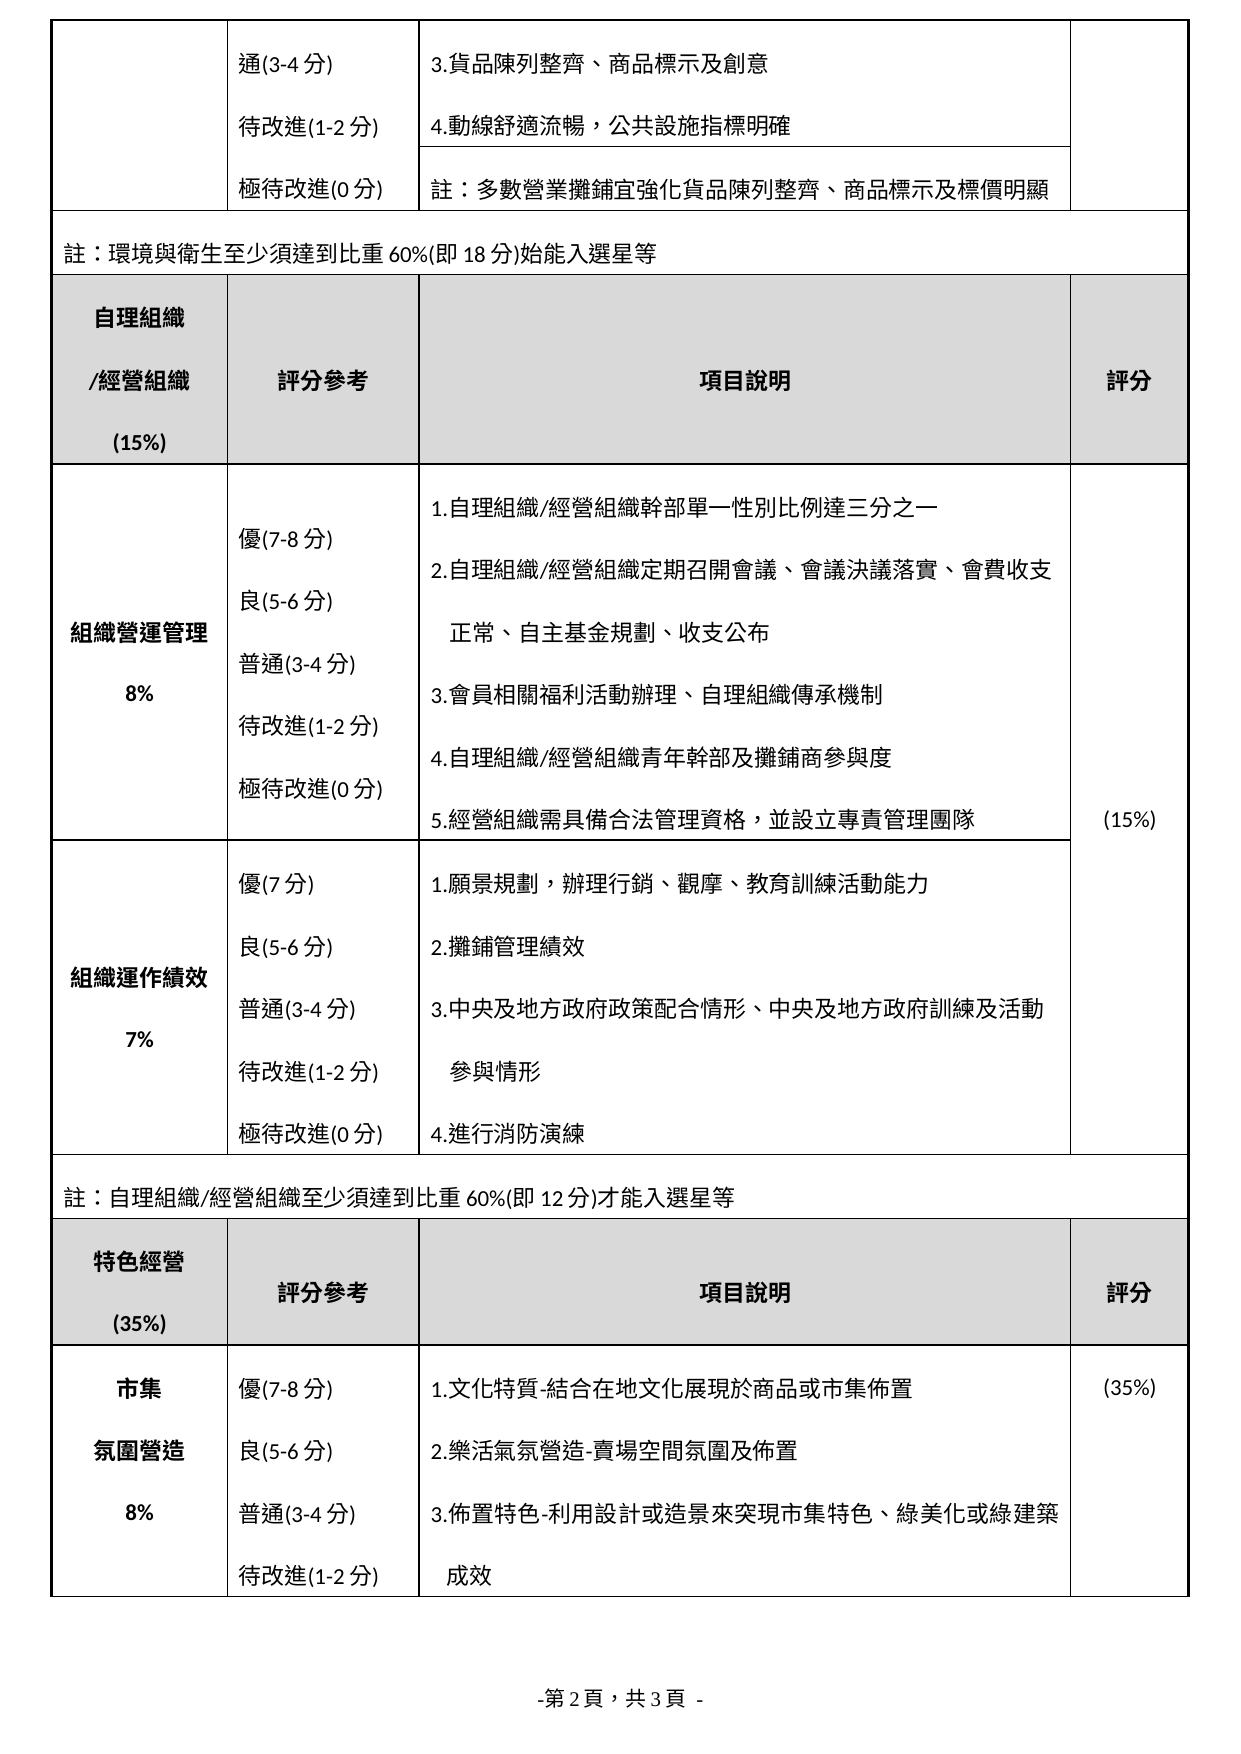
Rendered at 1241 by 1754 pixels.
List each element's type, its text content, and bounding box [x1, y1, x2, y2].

table_cell (35%) [1071, 1346, 1187, 1596]
table_cell 優(7-8分) 良(5-6分) 普通(3-4分) 待改進(1-2分) 極待改進(0分) [228, 465, 418, 839]
table_cell 註：環境與衛生至少須達到比重60%(即18分)始能入選星等 [53, 211, 1187, 274]
table_cell [53, 21, 227, 210]
table_cell 自理組織 /經營組織 (15%) [53, 275, 227, 463]
table_cell 優(7分) 良(5-6分) 普通(3-4分) 待改進(1-2分) 極待改進(0分) [228, 841, 418, 1153]
table_cell 評分 [1071, 1219, 1187, 1344]
table_cell 註：自理組織/經營組織至少須達到比重60%(即12分)才能入選星等 [53, 1155, 1187, 1217]
table_cell 1.願景規劃，辦理行銷、觀摩、教育訓練活動能力 2.攤鋪管理績效 3.中央及地方政府政策配合情形、中央及地方政府訓練及活動參與情形 4.進行消防演練 [420, 841, 1070, 1153]
table_cell 評分參考 [228, 275, 418, 463]
table_cell 註：多數營業攤鋪宜強化貨品陳列整齊、商品標示及標價明顯 [420, 147, 1070, 210]
table_cell 評分參考 [228, 1219, 418, 1344]
table_cell 3.貨品陳列整齊、商品標示及創意 4.動線舒適流暢，公共設施指標明確 [420, 21, 1070, 146]
table_cell 特色經營 (35%) [53, 1219, 227, 1344]
table_cell 項目說明 [420, 275, 1070, 463]
table_cell 項目說明 [420, 1219, 1070, 1344]
table_cell 1.文化特質-結合在地文化展現於商品或市集佈置 2.樂活氣氛營造-賣場空間氛圍及佈置 3.佈置特色-利用設計或造景來突現市集特色、綠美化或綠建築成效 [420, 1346, 1070, 1596]
table_cell 通(3-4分) 待改進(1-2分) 極待改進(0分) [228, 21, 418, 210]
table_cell 優(7-8分) 良(5-6分) 普通(3-4分) 待改進(1-2分) [228, 1346, 418, 1596]
table_cell 市集 氛圍營造 8% [53, 1346, 227, 1596]
table_cell [1071, 21, 1187, 210]
table_cell 評分 [1071, 275, 1187, 463]
table_cell 1.自理組織/經營組織幹部單一性別比例達三分之一 2.自理組織/經營組織定期召開會議、會議決議落實、會費收支正常、自主基金規劃、收支公布 3.會員相關福利活動辦理、自理組織傳承機制 4.自理組織/經營組織青年幹部及攤鋪商參與度 5.經營組織需具備合法管理資格，並設立專責管理團隊 [420, 465, 1070, 839]
table_cell 組織營運管理 8% [53, 465, 227, 839]
table_cell 組織運作績效 7% [53, 841, 227, 1153]
table_cell (15%) [1071, 465, 1187, 1153]
